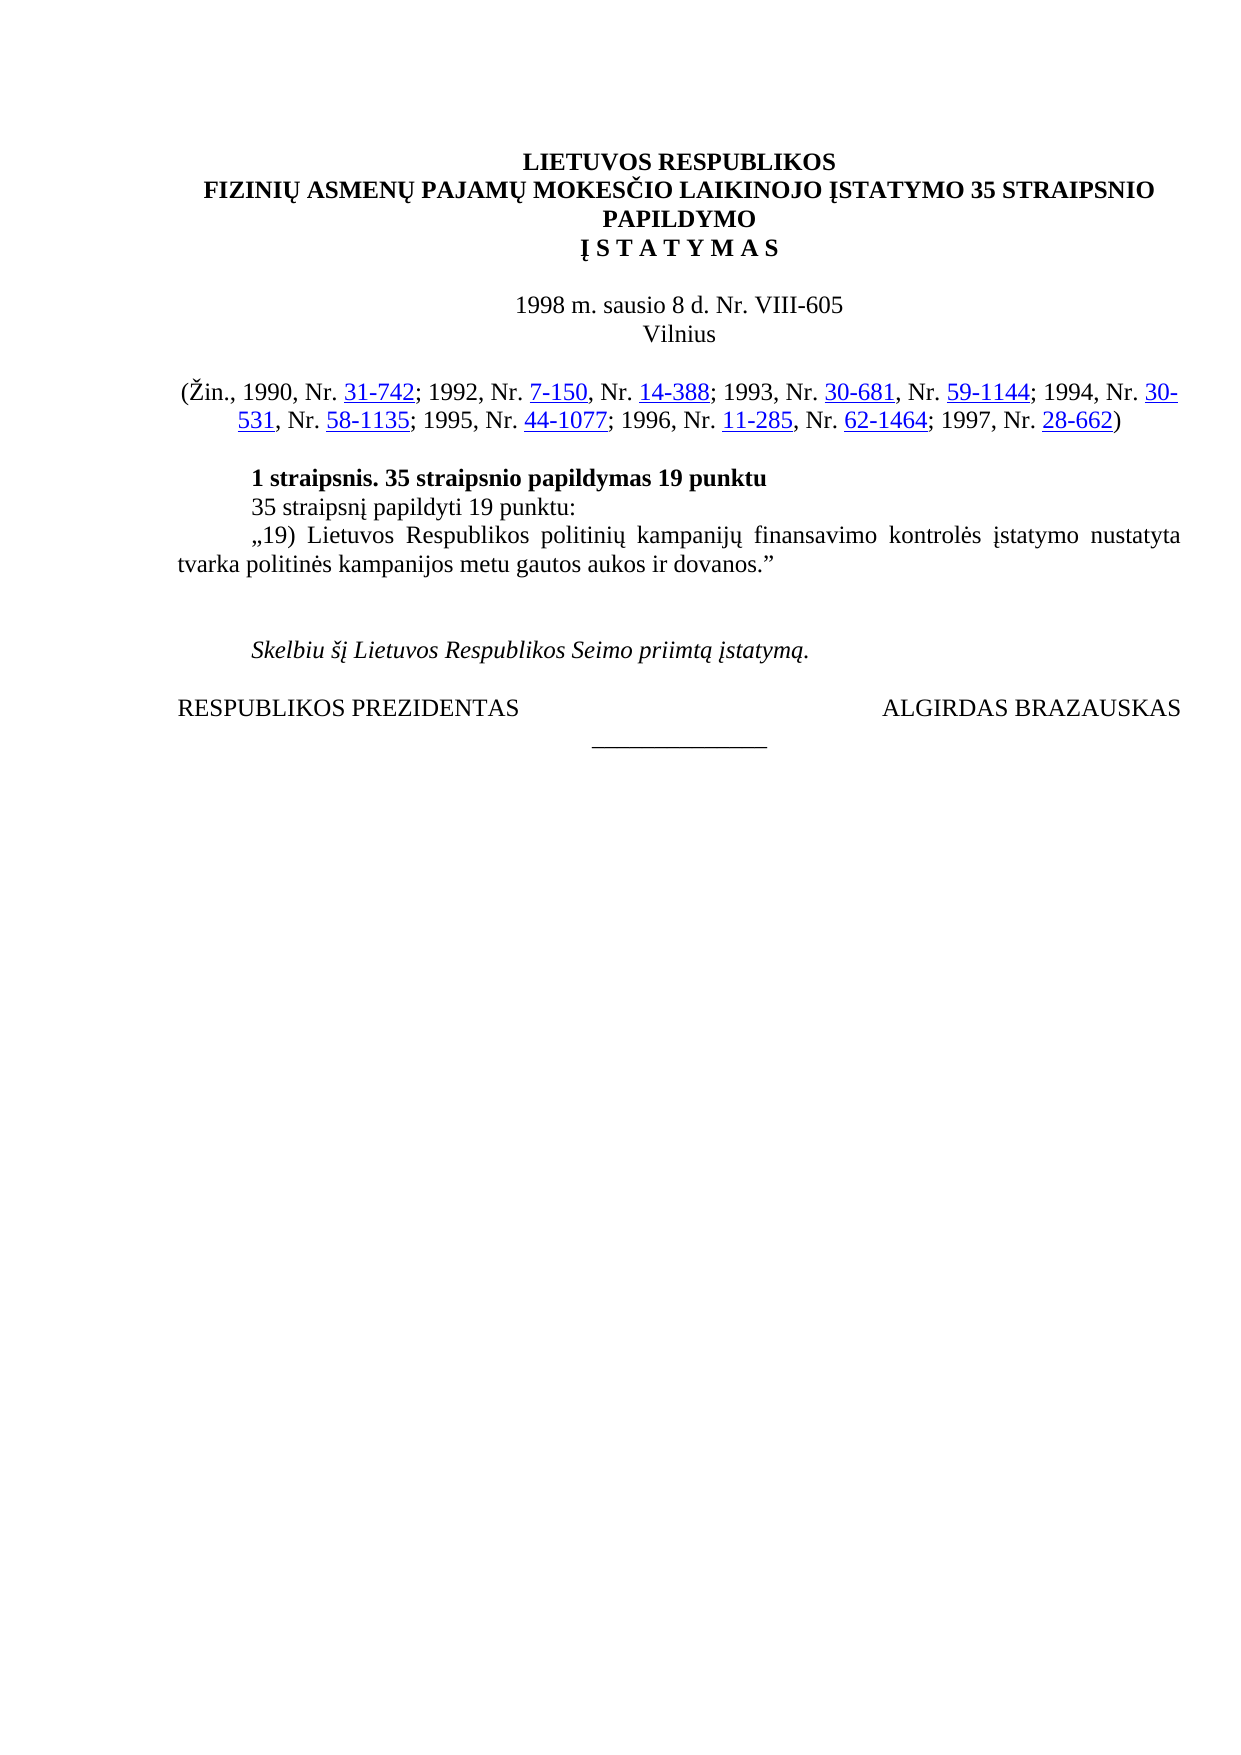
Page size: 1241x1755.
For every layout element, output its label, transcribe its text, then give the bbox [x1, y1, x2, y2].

text RESPUBLIKOS PREZIDENTAS ALGIRDAS BRAZAUSKAS [177, 693, 1181, 722]
text LIETUVOS RESPUBLIKOS [177, 147, 1181, 176]
text ______________ [177, 722, 1181, 751]
text Vilnius [177, 319, 1181, 348]
text 35 straipsnį papildyti 19 punktu: [177, 492, 1181, 521]
text 1998 m. sausio 8 d. Nr. VIII-605 [177, 291, 1181, 319]
text FIZINIŲ ASMENŲ PAJAMŲ MOKESČIO LAIKINOJO ĮSTATYMO 35 STRAIPSNIO PAPILDYMO [177, 176, 1181, 233]
text Į S T A T Y M A S [177, 233, 1181, 262]
text „19) Lietuvos Respublikos politinių kampanijų finansavimo kontrolės įstatymo nustatyta tvarka politinės kampanijos metu gautos aukos ir dovanos.” [177, 521, 1181, 578]
text Skelbiu šį Lietuvos Respublikos Seimo priimtą įstatymą. [177, 636, 1181, 664]
text 1 straipsnis. 35 straipsnio papildymas 19 punktu [177, 463, 1181, 492]
text (Žin., 1990, Nr. 31-742; 1992, Nr. 7-150, Nr. 14-388; 1993, Nr. 30-681, Nr. 59-1144; 1994, Nr. 30-531, Nr. 58-1135; 1995, Nr. 44-1077; 1996, Nr. 11-285, Nr. 62-1464; 1997, Nr. 28-662) [177, 377, 1181, 434]
